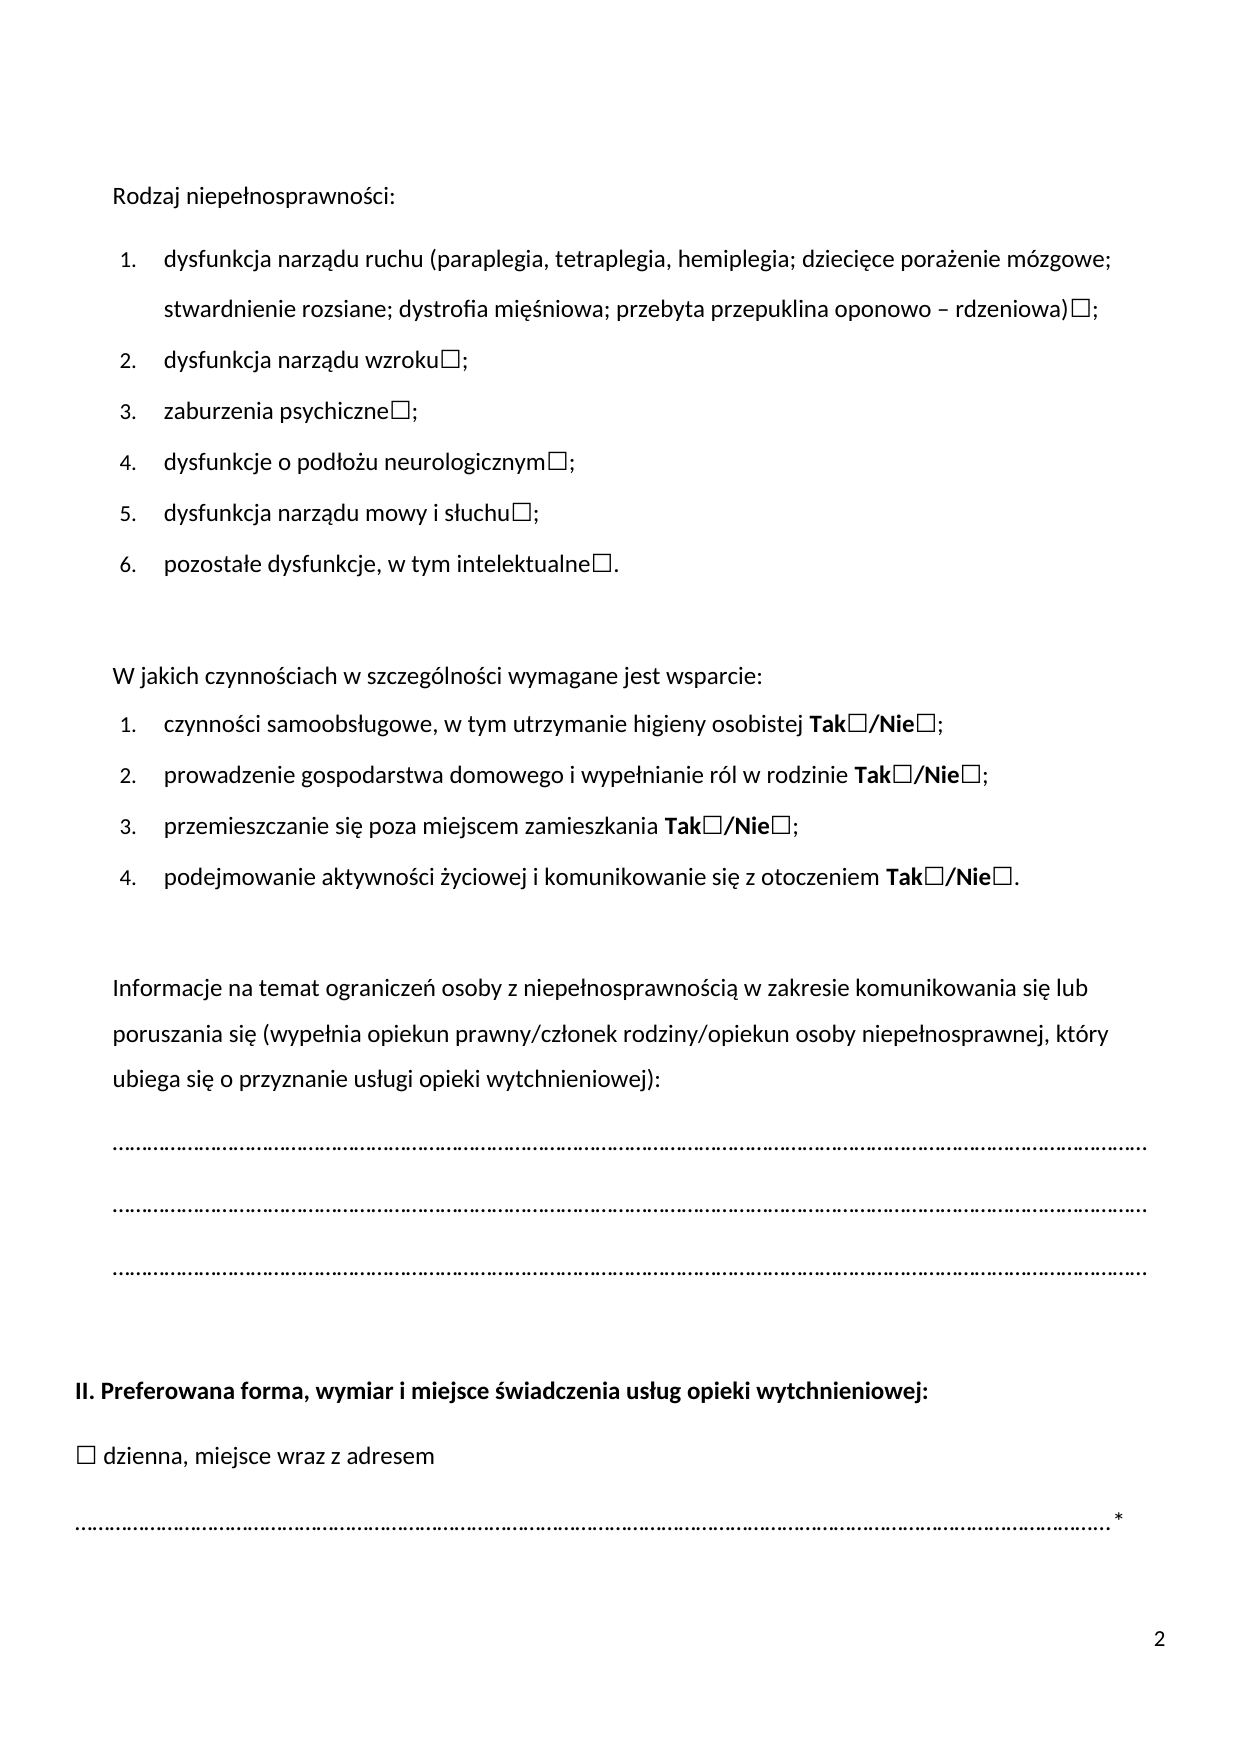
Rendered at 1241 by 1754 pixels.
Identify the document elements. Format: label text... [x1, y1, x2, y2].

list dysfunkcja narządu wzroku☐; [119, 341, 1165, 376]
list przemieszczanie się poza miejscem zamieszkania Tak☐/Nie☐; [119, 808, 1165, 842]
list podejmowanie aktywności życiowej i komunikowanie się z otoczeniem Tak☐/Nie☐. [119, 859, 1165, 893]
text II. Preferowana forma, wymiar i miejsce świadczenia usług opieki wytchnieniowej: [75, 1376, 1165, 1406]
list W jakich czynnościach w szczególności wymagane jest wsparcie: [112, 660, 1165, 690]
list czynności samoobsługowe, w tym utrzymanie higieny osobistej Tak☐/Nie☐; [119, 706, 1165, 739]
list dysfunkcja narządu ruchu (paraplegia, tetraplegia, hemiplegia; dziecięce porażenie mózgowe; stwardnienie rozsiane; dystrofia mięśniowa; przebyta przepuklina oponowo – rdzeniowa)☐; [119, 243, 1165, 324]
text ☐ dzienna, miejsce wraz z adresem [75, 1438, 1165, 1472]
list zaburzenia psychiczne☐; [119, 392, 1165, 427]
list pozostałe dysfunkcje, w tym intelektualne☐. [119, 546, 1165, 580]
list dysfunkcja narządu mowy i słuchu☐; [119, 494, 1165, 529]
text Rodzaj niepełnosprawności: [112, 181, 1165, 211]
list prowadzenie gospodarstwa domowego i wypełnianie ról w rodzinie Tak☐/Nie☐; [119, 757, 1165, 791]
text Informacje na temat ograniczeń osoby z niepełnosprawnością w zakresie komunikowania się lub poruszania się (wypełnia opiekun prawny/członek rodziny/opiekun osoby niepełnosprawnej, który ubiega się o przyznanie usługi opieki wytchnieniowej): [112, 972, 1165, 1094]
text ……………………………………………………………………………………………………………………………………………………………… [112, 1126, 1165, 1156]
list dysfunkcje o podłożu neurologicznym☐; [119, 443, 1165, 478]
text ……………………………………………………………………………………………………………………………………………………………… [112, 1188, 1165, 1219]
text ……………………………………………………………………………………………………………………………………………………………...* [75, 1506, 1165, 1536]
text ……………………………………………………………………………………………………………………………………………………………… [112, 1251, 1165, 1281]
